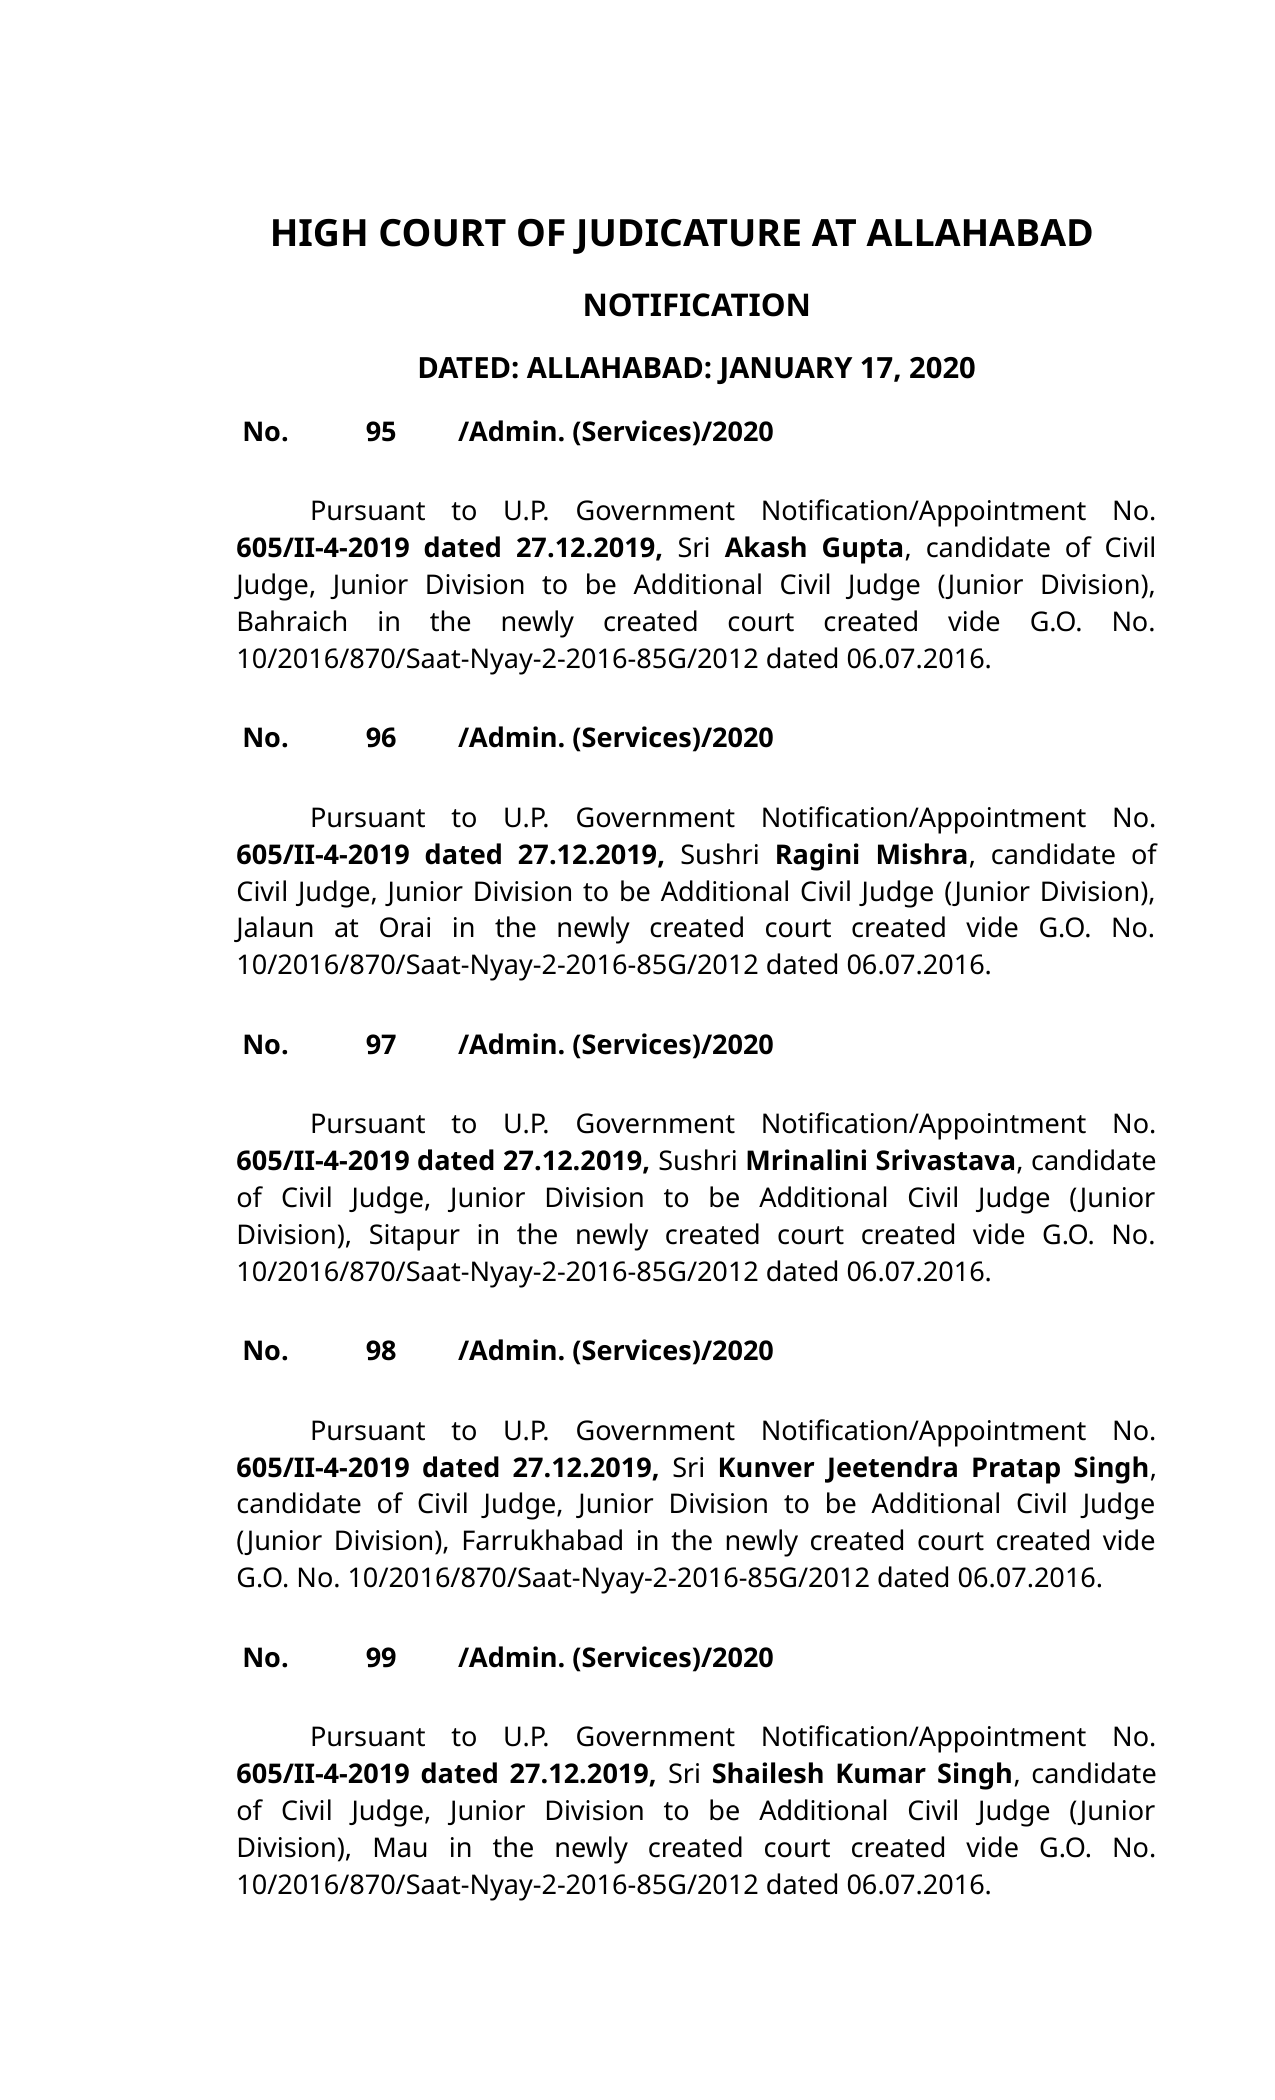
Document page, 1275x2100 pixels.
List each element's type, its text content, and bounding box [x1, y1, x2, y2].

table_header No. [236, 1326, 310, 1374]
table_header /Admin. (Services)/2020 [452, 1633, 811, 1681]
table_header No. [236, 713, 310, 761]
table_header No. [236, 1020, 310, 1068]
table_header 97 [310, 1020, 452, 1068]
table_header No. [236, 407, 310, 455]
text Pursuant to U.P. Government Notification/Appointment No. 605/II-4-2019 dated 27.12.2019, Sri Shailesh Kumar Singh, candidate of Civil Judge, Junior Division to be Additional Civil Judge (Junior Division), Mau in the newly created court created vide G.O. No. 10/2016/870/Saat-Nyay-2-2016-85G/2012 dated 06.07.2016. [236, 1718, 1157, 1902]
table_header No. [236, 1633, 310, 1681]
table_header /Admin. (Services)/2020 [452, 713, 811, 761]
text Pursuant to U.P. Government Notification/Appointment No. 605/II-4-2019 dated 27.12.2019, Sushri Mrinalini Srivastava, candidate of Civil Judge, Junior Division to be Additional Civil Judge (Junior Division), Sitapur in the newly created court created vide G.O. No. 10/2016/870/Saat-Nyay-2-2016-85G/2012 dated 06.07.2016. [236, 1105, 1157, 1289]
table_header /Admin. (Services)/2020 [452, 1020, 811, 1068]
text Pursuant to U.P. Government Notification/Appointment No. 605/II-4-2019 dated 27.12.2019, Sri Akash Gupta, candidate of Civil Judge, Junior Division to be Additional Civil Judge (Junior Division), Bahraich in the newly created court created vide G.O. No. 10/2016/870/Saat-Nyay-2-2016-85G/2012 dated 06.07.2016. [236, 492, 1157, 676]
table_header 96 [310, 713, 452, 761]
subtitle DATED: ALLAHABAD: JANUARY 17, 2020 [236, 347, 1157, 387]
text Pursuant to U.P. Government Notification/Appointment No. 605/II-4-2019 dated 27.12.2019, Sushri Ragini Mishra, candidate of Civil Judge, Junior Division to be Additional Civil Judge (Junior Division), Jalaun at Orai in the newly created court created vide G.O. No. 10/2016/870/Saat-Nyay-2-2016-85G/2012 dated 06.07.2016. [236, 798, 1157, 983]
table_header /Admin. (Services)/2020 [452, 407, 811, 455]
table_header 95 [310, 407, 452, 455]
text Pursuant to U.P. Government Notification/Appointment No. 605/II-4-2019 dated 27.12.2019, Sri Kunver Jeetendra Pratap Singh, candidate of Civil Judge, Junior Division to be Additional Civil Judge (Junior Division), Farrukhabad in the newly created court created vide G.O. No. 10/2016/870/Saat-Nyay-2-2016-85G/2012 dated 06.07.2016. [236, 1411, 1157, 1596]
title HIGH COURT OF JUDICATURE AT ALLAHABAD [161, 207, 1202, 258]
table_header 98 [310, 1326, 452, 1374]
table_header 99 [310, 1633, 452, 1681]
table_header /Admin. (Services)/2020 [452, 1326, 811, 1374]
subtitle NOTIFICATION [236, 283, 1157, 326]
